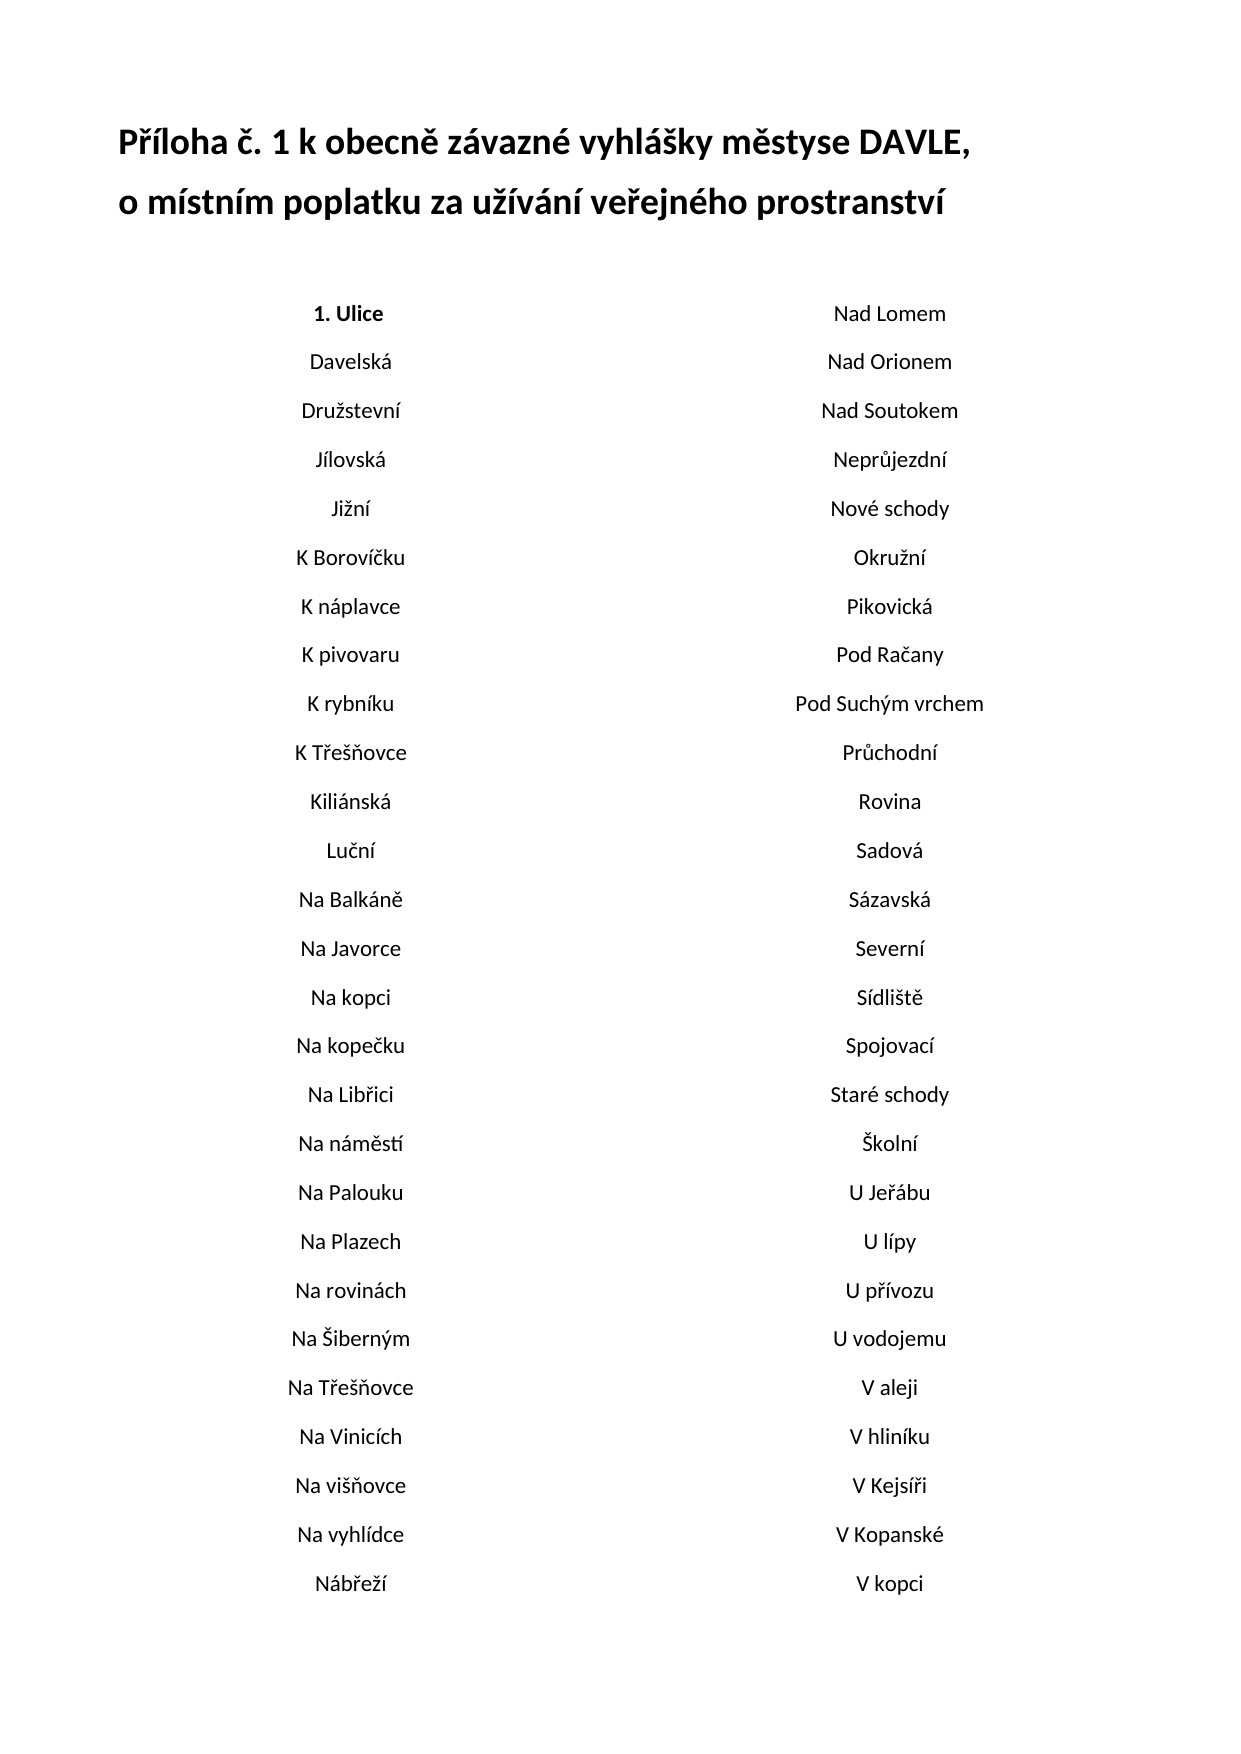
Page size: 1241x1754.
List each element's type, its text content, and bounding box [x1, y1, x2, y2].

text V Kejsíři [657, 1471, 1122, 1499]
text 1. Ulice [118, 299, 583, 327]
text U přívozu [657, 1276, 1122, 1304]
text Na Třešňovce [118, 1373, 583, 1401]
text Nové schody [657, 494, 1122, 522]
text Na Vinicích [118, 1422, 583, 1450]
text U lípy [657, 1227, 1122, 1255]
text Nábřeží [118, 1569, 583, 1597]
text Luční [118, 836, 583, 864]
text K pivovaru [118, 641, 583, 669]
text Nad Lomem [657, 299, 1122, 327]
text Sídliště [657, 983, 1122, 1011]
text Na náměstí [118, 1129, 583, 1157]
text Kiliánská [118, 787, 583, 815]
text Na Palouku [118, 1178, 583, 1206]
text U Jeřábu [657, 1178, 1122, 1206]
text Příloha č. 1 k obecně závazné vyhlášky městyse DAVLE, o místním poplatku za užívání veřejného prostranství [118, 118, 1122, 223]
text V aleji [657, 1373, 1122, 1401]
text Na Balkáně [118, 885, 583, 913]
text Okružní [657, 543, 1122, 571]
text Jílovská [118, 445, 583, 473]
text Na Javorce [118, 934, 583, 962]
text Pod Suchým vrchem [657, 689, 1122, 717]
text Nad Soutokem [657, 396, 1122, 424]
text Rovina [657, 787, 1122, 815]
text Severní [657, 934, 1122, 962]
text Na vyhlídce [118, 1520, 583, 1548]
text V hliníku [657, 1422, 1122, 1450]
text U vodojemu [657, 1324, 1122, 1353]
text Jižní [118, 494, 583, 522]
text Pikovická [657, 592, 1122, 620]
text Na Libřici [118, 1080, 583, 1108]
text Nad Orionem [657, 347, 1122, 376]
text Sázavská [657, 885, 1122, 913]
text Na kopci [118, 983, 583, 1011]
text K rybníku [118, 689, 583, 717]
text Staré schody [657, 1080, 1122, 1108]
text Družstevní [118, 396, 583, 424]
text K náplavce [118, 592, 583, 620]
text Školní [657, 1129, 1122, 1157]
text Na Plazech [118, 1227, 583, 1255]
text Na kopečku [118, 1031, 583, 1059]
text Sadová [657, 836, 1122, 864]
text Na Šiberným [118, 1324, 583, 1353]
text V Kopanské [657, 1520, 1122, 1548]
text V kopci [657, 1569, 1122, 1597]
text Neprůjezdní [657, 445, 1122, 473]
text Spojovací [657, 1031, 1122, 1059]
text Pod Račany [657, 641, 1122, 669]
text Průchodní [657, 738, 1122, 766]
text K Třešňovce [118, 738, 583, 766]
text K Borovíčku [118, 543, 583, 571]
text Davelská [118, 347, 583, 376]
text Na rovinách [118, 1276, 583, 1304]
text Na višňovce [118, 1471, 583, 1499]
